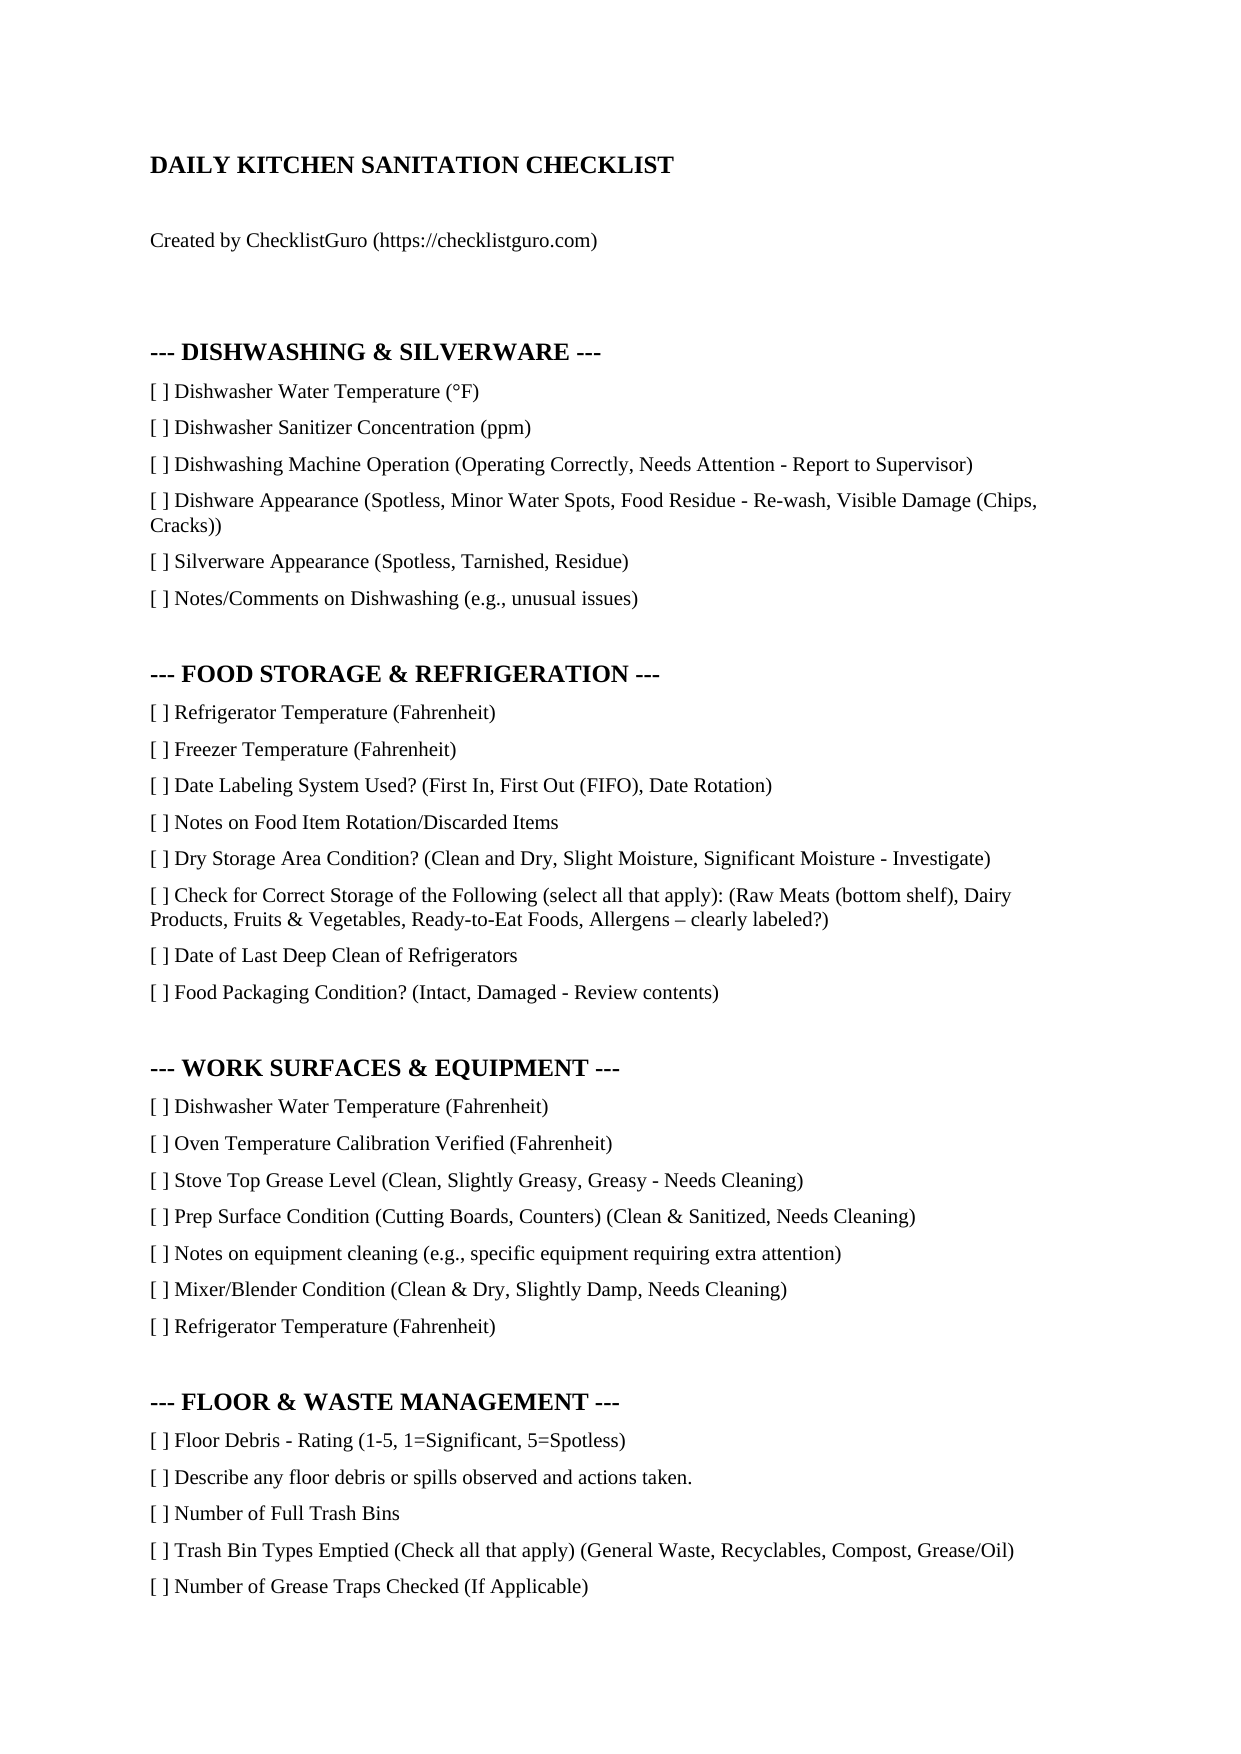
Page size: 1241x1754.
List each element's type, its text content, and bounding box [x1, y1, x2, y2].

text [ ] Silverware Appearance (Spotless, Tarnished, Residue) [150, 549, 1090, 573]
text [ ] Dishwasher Water Temperature (Fahrenheit) [150, 1094, 1090, 1118]
text [ ] Stove Top Grease Level (Clean, Slightly Greasy, Greasy - Needs Cleaning) [150, 1167, 1090, 1192]
text [ ] Freezer Temperature (Fahrenheit) [150, 737, 1090, 761]
text [ ] Dishwasher Water Temperature (°F) [150, 379, 1090, 403]
text --- WORK SURFACES & EQUIPMENT --- [150, 1053, 1090, 1082]
text [ ] Date Labeling System Used? (First In, First Out (FIFO), Date Rotation) [150, 773, 1090, 797]
text DAILY KITCHEN SANITATION CHECKLIST [150, 150, 1090, 179]
text [ ] Refrigerator Temperature (Fahrenheit) [150, 1314, 1090, 1338]
text [ ] Notes on Food Item Rotation/Discarded Items [150, 810, 1090, 834]
text Created by ChecklistGuro (https://checklistguro.com) [150, 228, 1090, 252]
text [ ] Refrigerator Temperature (Fahrenheit) [150, 700, 1090, 724]
text [ ] Dishwashing Machine Operation (Operating Correctly, Needs Attention - Report to Supervisor) [150, 452, 1090, 476]
text --- FOOD STORAGE & REFRIGERATION --- [150, 659, 1090, 687]
text [ ] Notes on equipment cleaning (e.g., specific equipment requiring extra attention) [150, 1241, 1090, 1265]
text [ ] Notes/Comments on Dishwashing (e.g., unusual issues) [150, 586, 1090, 610]
text [ ] Oven Temperature Calibration Verified (Fahrenheit) [150, 1131, 1090, 1155]
text --- FLOOR & WASTE MANAGEMENT --- [150, 1387, 1090, 1416]
text --- DISHWASHING & SILVERWARE --- [150, 337, 1090, 366]
text [ ] Dishware Appearance (Spotless, Minor Water Spots, Food Residue - Re-wash, Visible Damage (Chips, Cracks)) [150, 488, 1090, 537]
text [ ] Dishwasher Sanitizer Concentration (ppm) [150, 415, 1090, 439]
text [ ] Trash Bin Types Emptied (Check all that apply) (General Waste, Recyclables, Compost, Grease/Oil) [150, 1538, 1090, 1562]
text [ ] Floor Debris - Rating (1-5, 1=Significant, 5=Spotless) [150, 1428, 1090, 1452]
text [ ] Number of Full Trash Bins [150, 1501, 1090, 1525]
text [ ] Number of Grease Traps Checked (If Applicable) [150, 1574, 1090, 1598]
text [ ] Date of Last Deep Clean of Refrigerators [150, 943, 1090, 967]
text [ ] Prep Surface Condition (Cutting Boards, Counters) (Clean & Sanitized, Needs Cleaning) [150, 1204, 1090, 1228]
text [ ] Dry Storage Area Condition? (Clean and Dry, Slight Moisture, Significant Moisture - Investigate) [150, 846, 1090, 870]
text [ ] Check for Correct Storage of the Following (select all that apply): (Raw Meats (bottom shelf), Dairy Products, Fruits & Vegetables, Ready-to-Eat Foods, Allergens – clearly labeled?) [150, 883, 1090, 931]
text [ ] Describe any floor debris or spills observed and actions taken. [150, 1465, 1090, 1489]
text [ ] Food Packaging Condition? (Intact, Damaged - Review contents) [150, 980, 1090, 1004]
text [ ] Mixer/Blender Condition (Clean & Dry, Slightly Damp, Needs Cleaning) [150, 1277, 1090, 1301]
